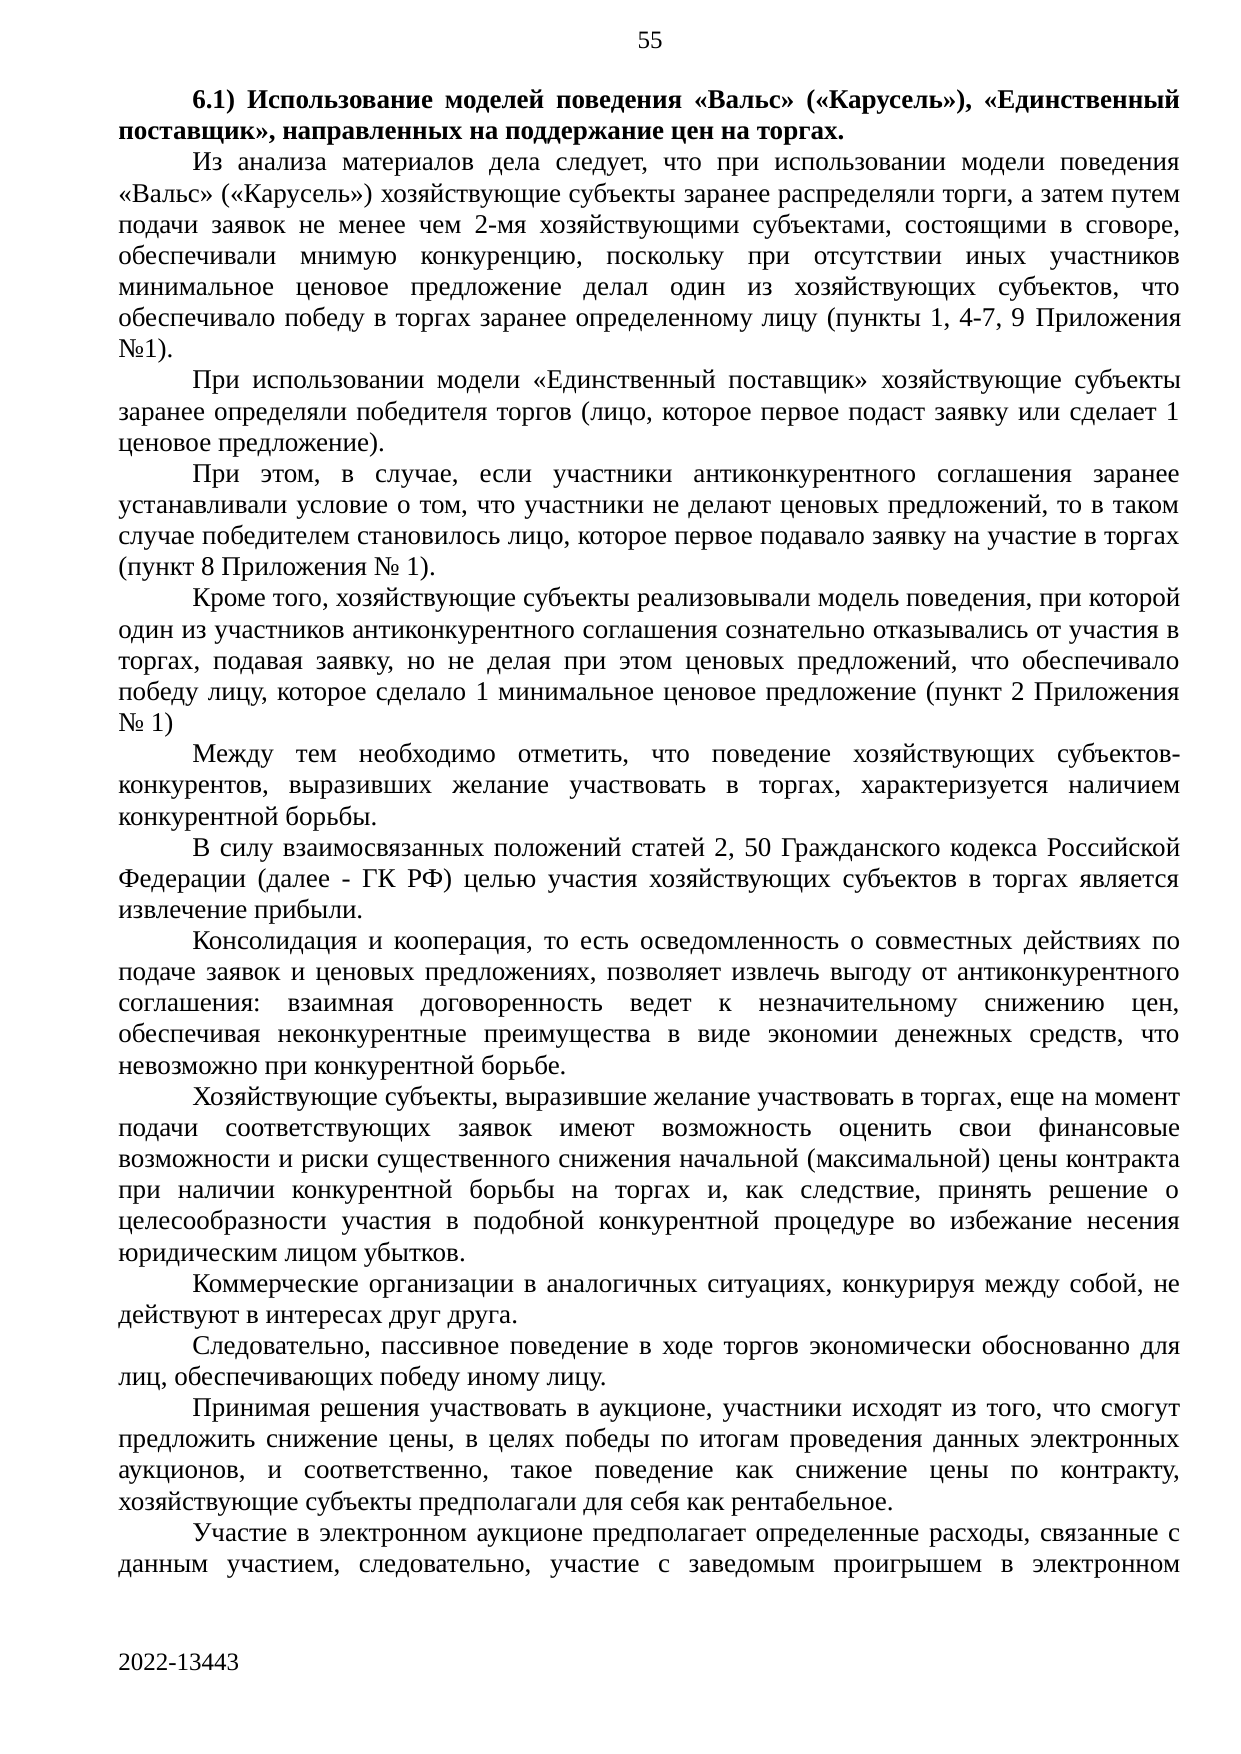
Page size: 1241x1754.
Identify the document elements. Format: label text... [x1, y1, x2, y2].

text Из анализа материалов дела следует, что при использовании модели поведения «Вальс» («Карусель») хозяйствующие субъекты заранее распределяли торги, а затем путем подачи заявок не менее чем 2-мя хозяйствующими субъектами, состоящими в сговоре, обеспечивали мнимую конкуренцию, поскольку при отсутствии иных участников минимальное ценовое предложение делал один из хозяйствующих субъектов, что обеспечивало победу в торгах заранее определенному лицу (пункты 1, 4-7, 9 Приложения №1). [118, 146, 1181, 363]
text При использовании модели «Единственный поставщик» хозяйствующие субъекты заранее определяли победителя торгов (лицо, которое первое подаст заявку или сделает 1 ценовое предложение). [118, 363, 1181, 457]
text Коммерческие организации в аналогичных ситуациях, конкурируя между собой, не действуют в интересах друг друга. [118, 1267, 1181, 1329]
text Участие в электронном аукционе предполагает определенные расходы, связанные с данным участием, следовательно, участие с заведомым проигрышем в электронном [118, 1516, 1181, 1578]
text Хозяйствующие субъекты, выразившие желание участвовать в торгах, еще на момент подачи соответствующих заявок имеют возможность оценить свои финансовые возможности и риски существенного снижения начальной (максимальной) цены контракта при наличии конкурентной борьбы на торгах и, как следствие, принять решение о целесообразности участия в подобной конкурентной процедуре во избежание несения юридическим лицом убытков. [118, 1080, 1181, 1267]
text Принимая решения участвовать в аукционе, участники исходят из того, что смогут предложить снижение цены, в целях победы по итогам проведения данных электронных аукционов, и соответственно, такое поведение как снижение цены по контракту, хозяйствующие субъекты предполагали для себя как рентабельное. [118, 1391, 1181, 1516]
text В силу взаимосвязанных положений статей 2, 50 Гражданского кодекса Российской Федерации (далее - ГК РФ) целью участия хозяйствующих субъектов в торгах является извлечение прибыли. [118, 831, 1181, 924]
text При этом, в случае, если участники антиконкурентного соглашения заранее устанавливали условие о том, что участники не делают ценовых предложений, то в таком случае победителем становилось лицо, которое первое подавало заявку на участие в торгах (пункт 8 Приложения № 1). [118, 457, 1181, 582]
text Кроме того, хозяйствующие субъекты реализовывали модель поведения, при которой один из участников антиконкурентного соглашения сознательно отказывались от участия в торгах, подавая заявку, но не делая при этом ценовых предложений, что обеспечивало победу лицу, которое сделало 1 минимальное ценовое предложение (пункт 2 Приложения № 1) [118, 582, 1181, 737]
text 6.1) Использование моделей поведения «Вальс» («Карусель»), «Единственный поставщик», направленных на поддержание цен на торгах. [118, 83, 1181, 146]
text Между тем необходимо отметить, что поведение хозяйствующих субъектов-конкурентов, выразивших желание участвовать в торгах, характеризуется наличием конкурентной борьбы. [118, 737, 1181, 831]
text Консолидация и кооперация, то есть осведомленность о совместных действиях по подаче заявок и ценовых предложениях, позволяет извлечь выгоду от антиконкурентного соглашения: взаимная договоренность ведет к незначительному снижению цен, обеспечивая неконкурентные преимущества в виде экономии денежных средств, что невозможно при конкурентной борьбе. [118, 924, 1181, 1080]
text Следовательно, пассивное поведение в ходе торгов экономически обоснованно для лиц, обеспечивающих победу иному лицу. [118, 1329, 1181, 1391]
